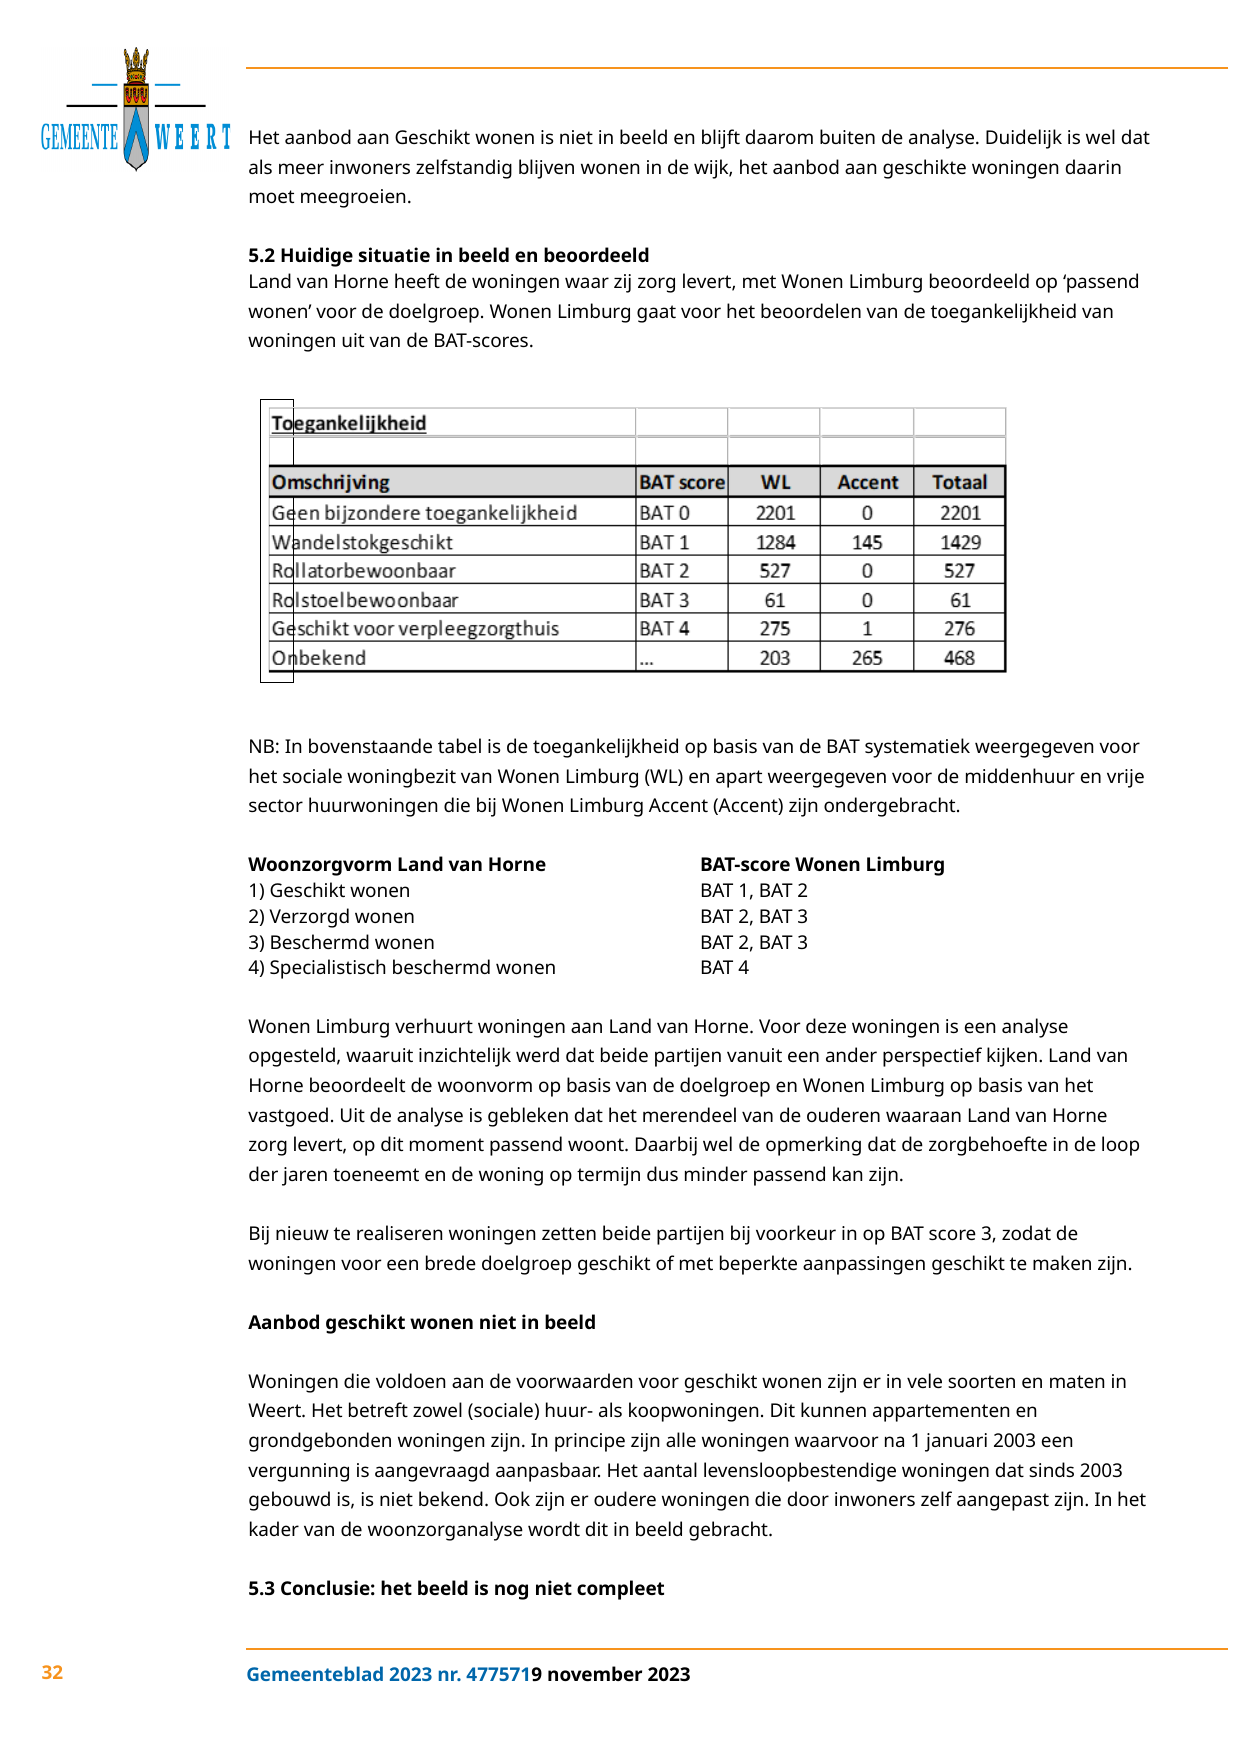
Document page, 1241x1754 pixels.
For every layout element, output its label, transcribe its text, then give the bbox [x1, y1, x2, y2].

table_header Woonzorgvorm Land van Horne [248, 852, 700, 877]
text NB: In bovenstaande tabel is de toegankelijkheid op basis van de BAT systematiek weergegeven voor het sociale woningbezit van Wonen Limburg (WL) en apart weergegeven voor de middenhuur en vrije sector huurwoningen die bij Wonen Limburg Accent (Accent) zijn ondergebracht. [248, 733, 1152, 818]
table_cell 1) Geschikt wonen [248, 878, 700, 903]
text Aanbod geschikt wonen niet in beeld [248, 1309, 1152, 1335]
text Land van Horne heeft de woningen waar zij zorg levert, met Wonen Limburg beoordeeld op ‘passend wonen’ voor de doelgroep. Wonen Limburg gaat voor het beoordelen van de toegankelijkheid van woningen uit van de BAT-scores. [248, 268, 1152, 353]
table_cell BAT 2, BAT 3 [700, 903, 1152, 929]
text Het aanbod aan Geschikt wonen is niet in beeld en blijft daarom buiten de analyse. Duidelijk is wel dat als meer inwoners zelfstandig blijven wonen in de wijk, het aanbod aan geschikte woningen daarin moet meegroeien. [248, 124, 1152, 209]
table_cell BAT 2, BAT 3 [700, 929, 1152, 954]
text 5.3 Conclusie: het beeld is nog niet compleet [248, 1575, 1152, 1601]
table_header BAT-score Wonen Limburg [700, 852, 1152, 877]
table_cell BAT 1, BAT 2 [700, 878, 1152, 903]
text Bij nieuw te realiseren woningen zetten beide partijen bij voorkeur in op BAT score 3, zodat de woningen voor een brede doelgroep geschikt of met beperkte aanpassingen geschikt te maken zijn. [248, 1220, 1152, 1276]
table_cell 2) Verzorgd wonen [248, 903, 700, 929]
text Woningen die voldoen aan de voorwaarden voor geschikt wonen zijn er in vele soorten en maten in Weert. Het betreft zowel (sociale) huur- als koopwoningen. Dit kunnen appartementen en grondgebonden woningen zijn. In principe zijn alle woningen waarvoor na 1 januari 2003 een vergunning is aangevraagd aanpasbaar. Het aantal levensloopbestendige woningen dat sinds 2003 gebouwd is, is niet bekend. Ook zijn er oudere woningen die door inwoners zelf aangepast zijn. In het kader van de woonzorganalyse wordt dit in beeld gebracht. [248, 1368, 1152, 1542]
table_cell 3) Beschermd wonen [248, 929, 700, 954]
table_cell 4) Specialistisch beschermd wonen [248, 955, 700, 980]
table_cell BAT 4 [700, 955, 1152, 980]
text 5.2 Huidige situatie in beeld en beoordeeld [248, 243, 1152, 268]
picture [268, 407, 1008, 674]
text Wonen Limburg verhuurt woningen aan Land van Horne. Voor deze woningen is een analyse opgesteld, waaruit inzichtelijk werd dat beide partijen vanuit een ander perspectief kijken. Land van Horne beoordeelt de woonvorm op basis van de doelgroep en Wonen Limburg op basis van het vastgoed. Uit de analyse is gebleken dat het merendeel van de ouderen waaraan Land van Horne zorg levert, op dit moment passend woont. Daarbij wel de opmerking dat de zorgbehoefte in de loop der jaren toeneemt en de woning op termijn dus minder passend kan zijn. [248, 1013, 1152, 1187]
picture [41, 47, 231, 172]
